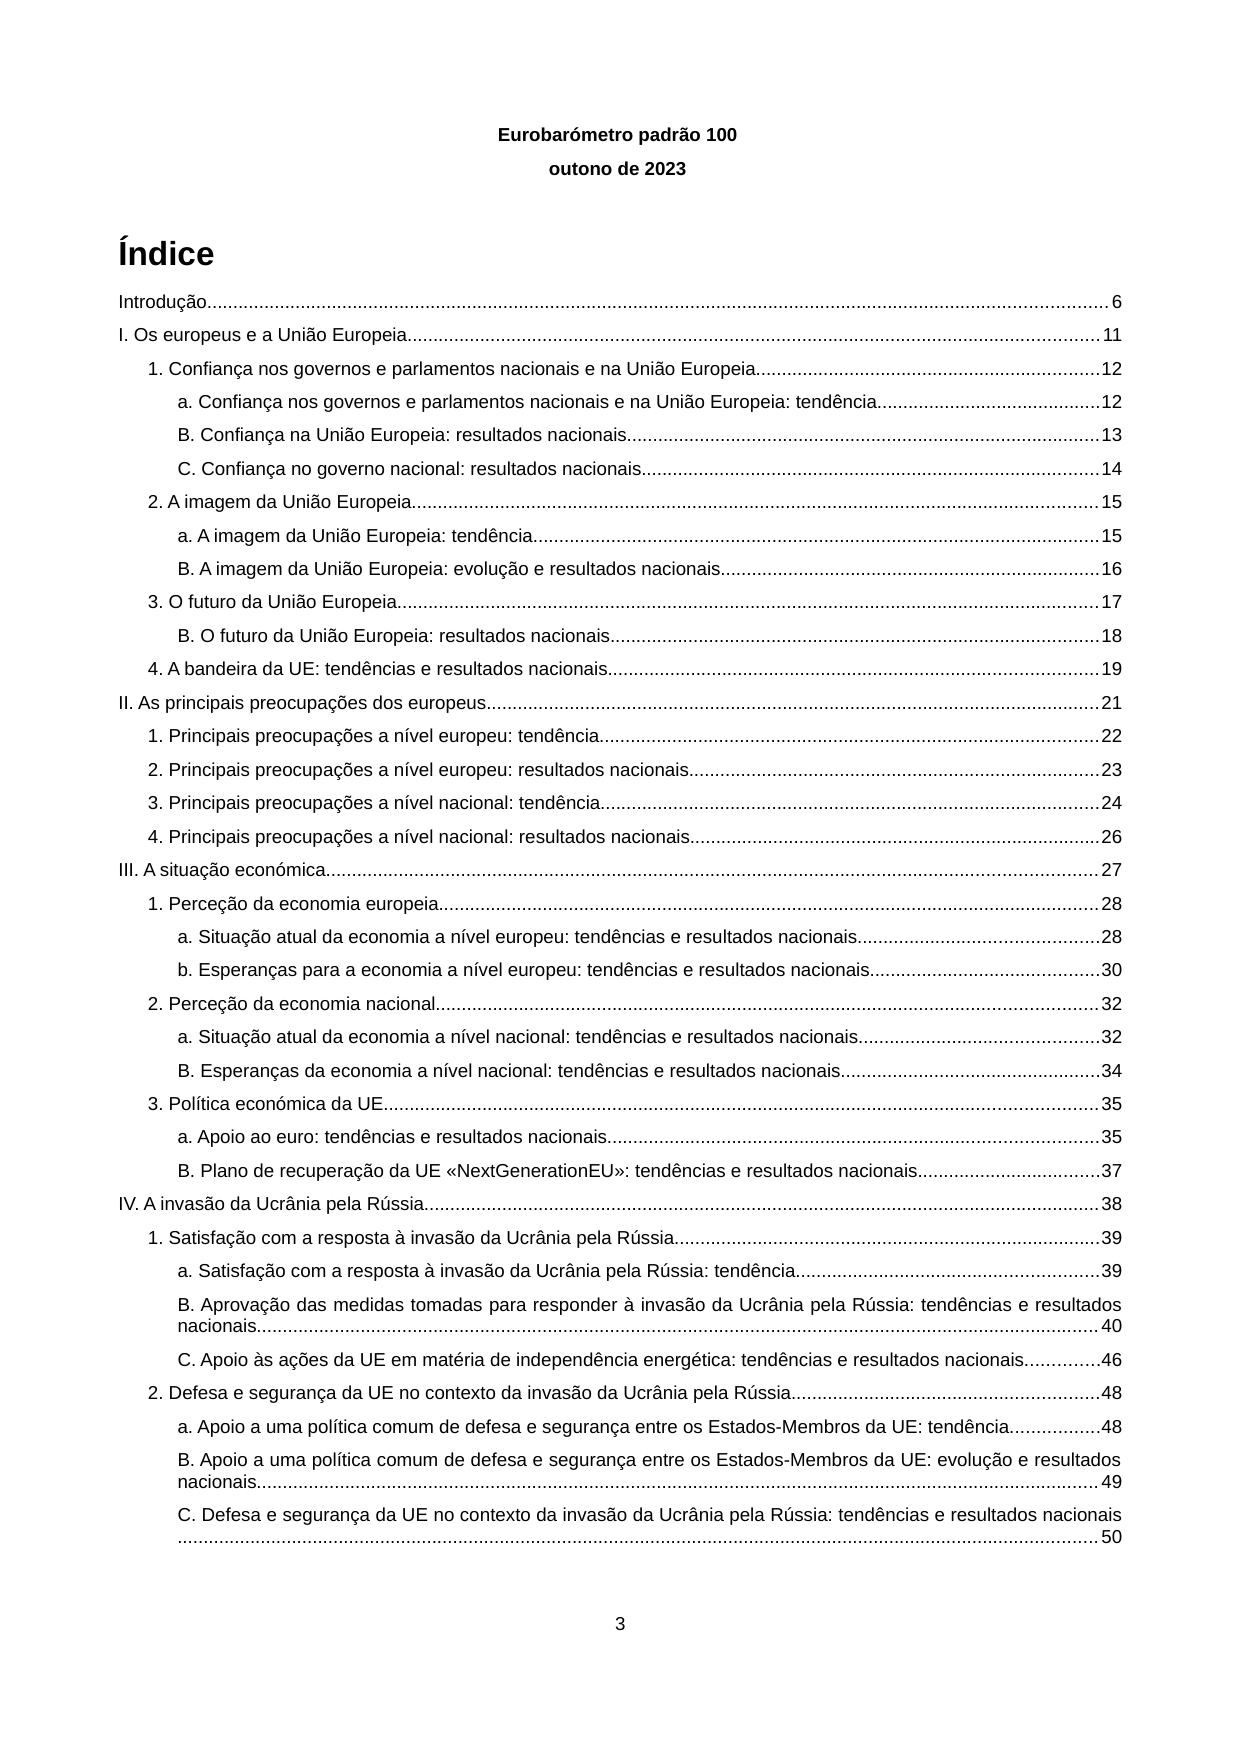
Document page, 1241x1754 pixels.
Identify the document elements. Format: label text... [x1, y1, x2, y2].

text II. As principais preocupações dos europeus 21 [118, 692, 1122, 713]
subtitle Índice [118, 233, 1122, 272]
text 2. Principais preocupações a nível europeu: resultados nacionais 23 [148, 758, 1122, 780]
text 1. Confiança nos governos e parlamentos nacionais e na União Europeia 12 [148, 357, 1122, 379]
text 1. Principais preocupações a nível europeu: tendência 22 [148, 725, 1122, 747]
text I. Os europeus e a União Europeia 11 [118, 324, 1122, 345]
text 1. Perceção da economia europeia 28 [148, 892, 1122, 914]
text a. Satisfação com a resposta à invasão da Ucrânia pela Rússia: tendência 39 [177, 1260, 1122, 1282]
text 2. Defesa e segurança da UE no contexto da invasão da Ucrânia pela Rússia 48 [148, 1382, 1122, 1403]
text B. Aprovação das medidas tomadas para responder à invasão da Ucrânia pela Rússia: tendências e resultados nacionais 40 [177, 1293, 1122, 1337]
text B. A imagem da União Europeia: evolução e resultados nacionais 16 [177, 558, 1122, 579]
text 3. O futuro da União Europeia 17 [148, 591, 1122, 613]
text b. Esperanças para a economia a nível europeu: tendências e resultados nacionais 30 [177, 959, 1122, 981]
text B. Apoio a uma política comum de defesa e segurança entre os Estados-Membros da UE: evolução e resultados nacionais 49 [177, 1449, 1122, 1492]
text B. O futuro da União Europeia: resultados nacionais 18 [177, 625, 1122, 646]
text a. Apoio ao euro: tendências e resultados nacionais 35 [177, 1126, 1122, 1148]
text a. Confiança nos governos e parlamentos nacionais e na União Europeia: tendência 12 [177, 391, 1122, 412]
text 3. Política económica da UE 35 [148, 1093, 1122, 1114]
text a. Situação atual da economia a nível europeu: tendências e resultados nacionais 28 [177, 926, 1122, 947]
text B. Confiança na União Europeia: resultados nacionais 13 [177, 424, 1122, 446]
text a. A imagem da União Europeia: tendência 15 [177, 524, 1122, 546]
text C. Confiança no governo nacional: resultados nacionais 14 [177, 458, 1122, 479]
text Introdução 6 [118, 290, 1122, 312]
text 2. Perceção da economia nacional 32 [148, 993, 1122, 1014]
text B. Plano de recuperação da UE «NextGenerationEU»: tendências e resultados nacionais 37 [177, 1160, 1122, 1181]
text 1. Satisfação com a resposta à invasão da Ucrânia pela Rússia 39 [148, 1227, 1122, 1248]
text B. Esperanças da economia a nível nacional: tendências e resultados nacionais 34 [177, 1059, 1122, 1081]
text 4. Principais preocupações a nível nacional: resultados nacionais 26 [148, 825, 1122, 847]
text IV. A invasão da Ucrânia pela Rússia 38 [118, 1193, 1122, 1215]
text C. Apoio às ações da UE em matéria de independência energética: tendências e resultados nacionais 46 [177, 1348, 1122, 1370]
text 2. A imagem da União Europeia 15 [148, 491, 1122, 513]
text C. Defesa e segurança da UE no contexto da invasão da Ucrânia pela Rússia: tendências e resultados nacionais 50 [177, 1504, 1122, 1547]
text III. A situação económica 27 [118, 859, 1122, 880]
text a. Situação atual da economia a nível nacional: tendências e resultados nacionais 32 [177, 1026, 1122, 1048]
text 4. A bandeira da UE: tendências e resultados nacionais 19 [148, 658, 1122, 680]
text 3. Principais preocupações a nível nacional: tendência 24 [148, 792, 1122, 813]
text a. Apoio a uma política comum de defesa e segurança entre os Estados-Membros da UE: tendência 48 [177, 1415, 1122, 1437]
